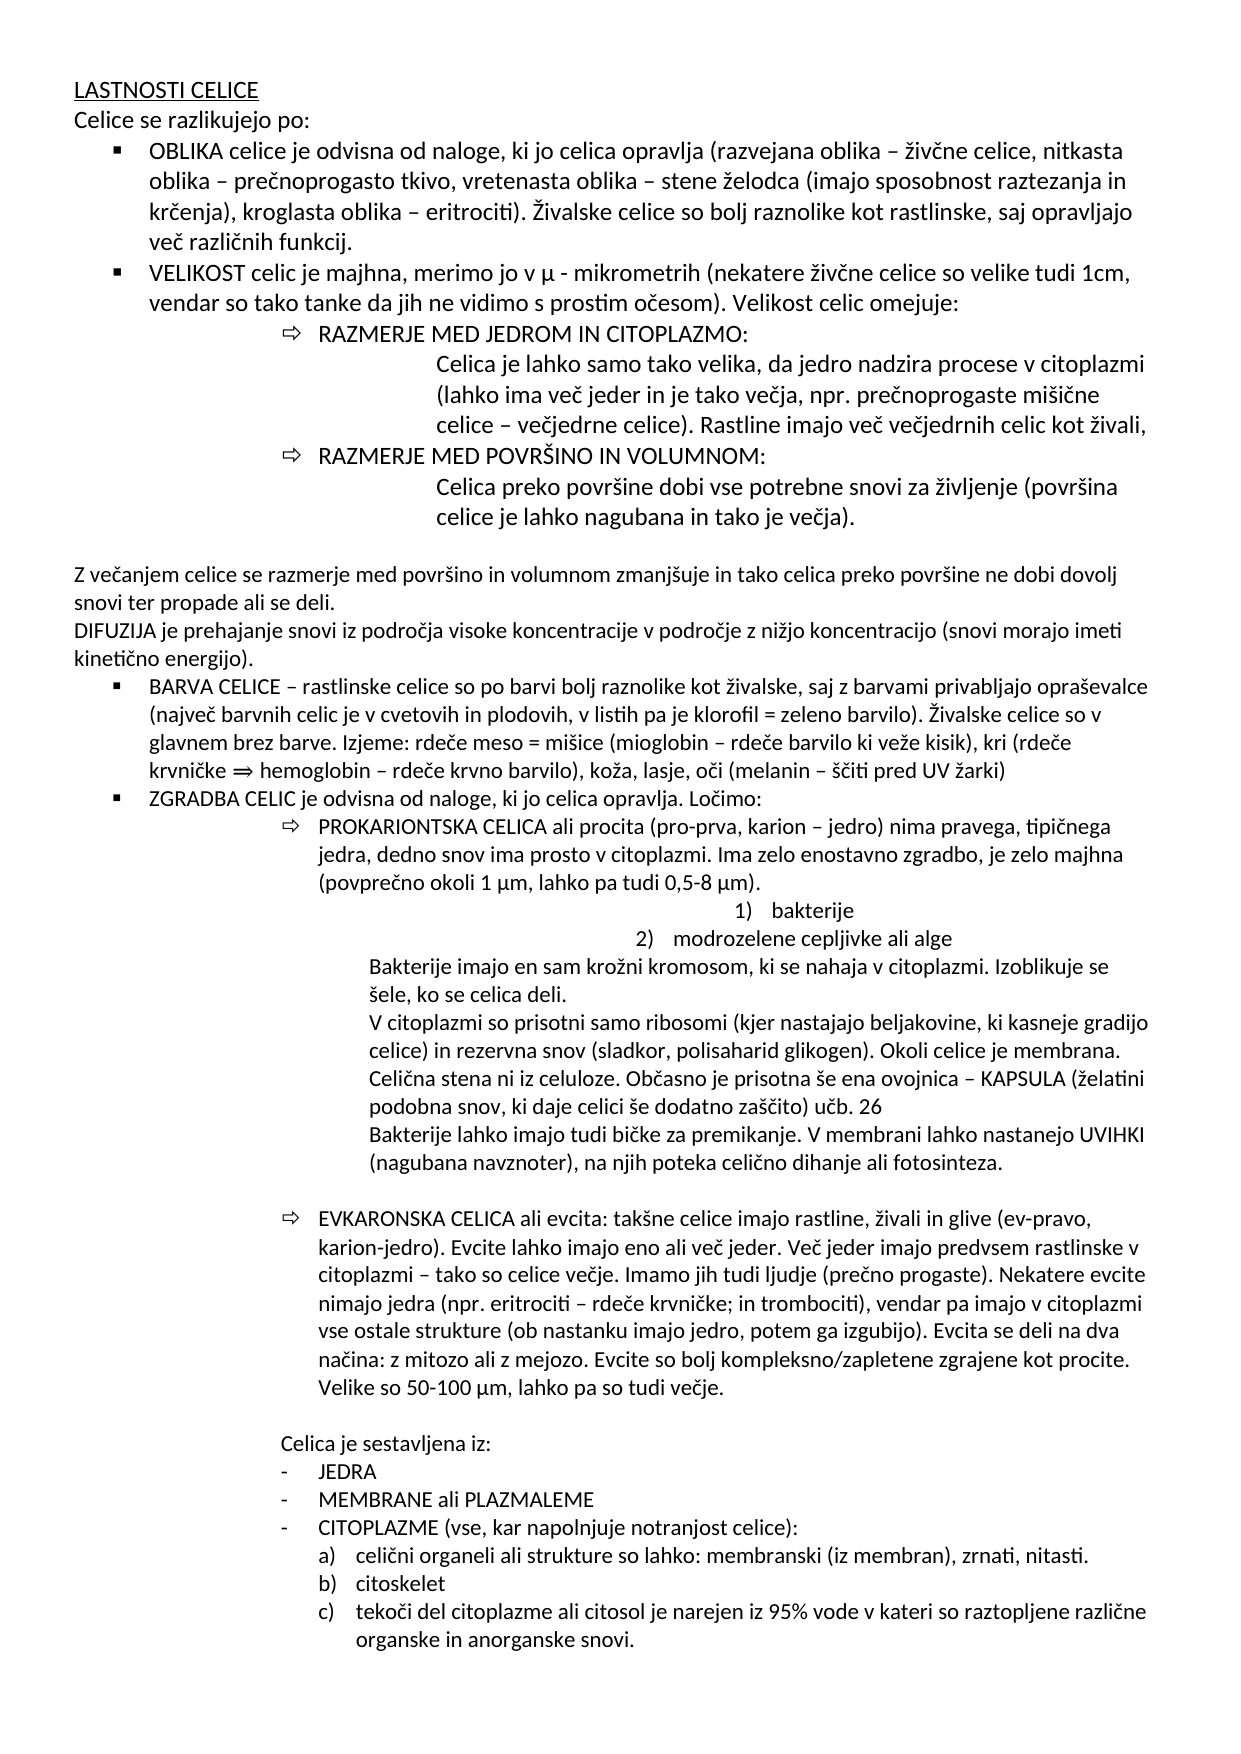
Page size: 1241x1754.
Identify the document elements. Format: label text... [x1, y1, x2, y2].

text Bakterije lahko imajo tudi bičke za premikanje. V membrani lahko nastanejo UVIHKI (nagubana navznoter), na njih poteka celično dihanje ali fotosinteza. [369, 1121, 1152, 1177]
list ZGRADBA CELIC je odvisna od naloge, ki jo celica opravlja. Ločimo: [111, 784, 1152, 812]
list PROKARIONTSKA CELICA ali procita (pro-prva, karion – jedro) nima pravega, tipičnega jedra, dedno snov ima prosto v citoplazmi. Ima zelo enostavno zgradbo, je zelo majhna (povprečno okoli 1 µm, lahko pa tudi 0,5-8 µm). [281, 812, 1152, 896]
text LASTNOSTI CELICE [74, 74, 1152, 104]
text DIFUZIJA je prehajanje snovi iz področja visoke koncentracije v področje z nižjo koncentracijo (snovi morajo imeti kinetično energijo). [74, 616, 1152, 672]
list BARVA CELICE – rastlinske celice so po barvi bolj raznolike kot živalske, saj z barvami privabljajo opraševalce (največ barvnih celic je v cvetovih in plodovih, v listih pa je klorofil = zeleno barvilo). Živalske celice so v glavnem brez barve. Izjeme: rdeče meso = mišice (mioglobin – rdeče barvilo ki veže kisik), kri (rdeče krvničke ⇒ hemoglobin – rdeče krvno barvilo), koža, lasje, oči (melanin – ščiti pred UV žarki) [111, 672, 1152, 784]
text Celice se razlikujejo po: [74, 104, 1152, 135]
list CITOPLAZME (vse, kar napolnjuje notranjost celice): [281, 1513, 1152, 1541]
list citoskelet [318, 1569, 1152, 1597]
list RAZMERJE MED POVRŠINO IN VOLUMNOM: [281, 440, 1152, 471]
list bakterije [436, 896, 1152, 924]
list MEMBRANE ali PLAZMALEME [281, 1485, 1152, 1513]
list OBLIKA celice je odvisna od naloge, ki jo celica opravlja (razvejana oblika – živčne celice, nitkasta oblika – prečnoprogasto tkivo, vretenasta oblika – stene želodca (imajo sposobnost raztezanja in krčenja), kroglasta oblika – eritrociti). Živalske celice so bolj raznolike kot rastlinske, saj opravljajo več različnih funkcij. [111, 135, 1152, 257]
list Celica je lahko samo tako velika, da jedro nadzira procese v citoplazmi (lahko ima več jeder in je tako večja, npr. prečnoprogaste mišične celice – večjedrne celice). Rastline imajo več večjedrnih celic kot živali, [436, 348, 1152, 440]
text Z večanjem celice se razmerje med površino in volumnom zmanjšuje in tako celica preko površine ne dobi dovolj snovi ter propade ali se deli. [74, 560, 1152, 616]
list RAZMERJE MED JEDROM IN CITOPLAZMO: [281, 318, 1152, 348]
text Celica je sestavljena iz: [281, 1429, 1152, 1457]
list Celica preko površine dobi vse potrebne snovi za življenje (površina celice je lahko nagubana in tako je večja). [436, 471, 1152, 532]
list VELIKOST celic je majhna, merimo jo v µ - mikrometrih (nekatere živčne celice so velike tudi 1cm, vendar so tako tanke da jih ne vidimo s prostim očesom). Velikost celic omejuje: [111, 257, 1152, 318]
list EVKARONSKA CELICA ali evcita: takšne celice imajo rastline, živali in glive (ev-pravo, karion-jedro). Evcite lahko imajo eno ali več jeder. Več jeder imajo predvsem rastlinske v citoplazmi – tako so celice večje. Imamo jih tudi ljudje (prečno progaste). Nekatere evcite nimajo jedra (npr. eritrociti – rdeče krvničke; in trombociti), vendar pa imajo v citoplazmi vse ostale strukture (ob nastanku imajo jedro, potem ga izgubijo). Evcita se deli na dva načina: z mitozo ali z mejozo. Evcite so bolj kompleksno/zapletene zgrajene kot procite. Velike so 50-100 µm, lahko pa so tudi večje. [281, 1204, 1152, 1401]
list tekoči del citoplazme ali citosol je narejen iz 95% vode v kateri so raztopljene različne organske in anorganske snovi. [318, 1597, 1152, 1653]
text V citoplazmi so prisotni samo ribosomi (kjer nastajajo beljakovine, ki kasneje gradijo celice) in rezervna snov (sladkor, polisaharid glikogen). Okoli celice je membrana. Celična stena ni iz celuloze. Občasno je prisotna še ena ovojnica – KAPSULA (želatini podobna snov, ki daje celici še dodatno zaščito) učb. 26 [369, 1008, 1152, 1121]
text Bakterije imajo en sam krožni kromosom, ki se nahaja v citoplazmi. Izoblikuje se šele, ko se celica deli. [369, 952, 1152, 1008]
list celični organeli ali strukture so lahko: membranski (iz membran), zrnati, nitasti. [318, 1541, 1152, 1569]
list JEDRA [281, 1457, 1152, 1485]
list modrozelene cepljivke ali alge [436, 924, 1152, 952]
